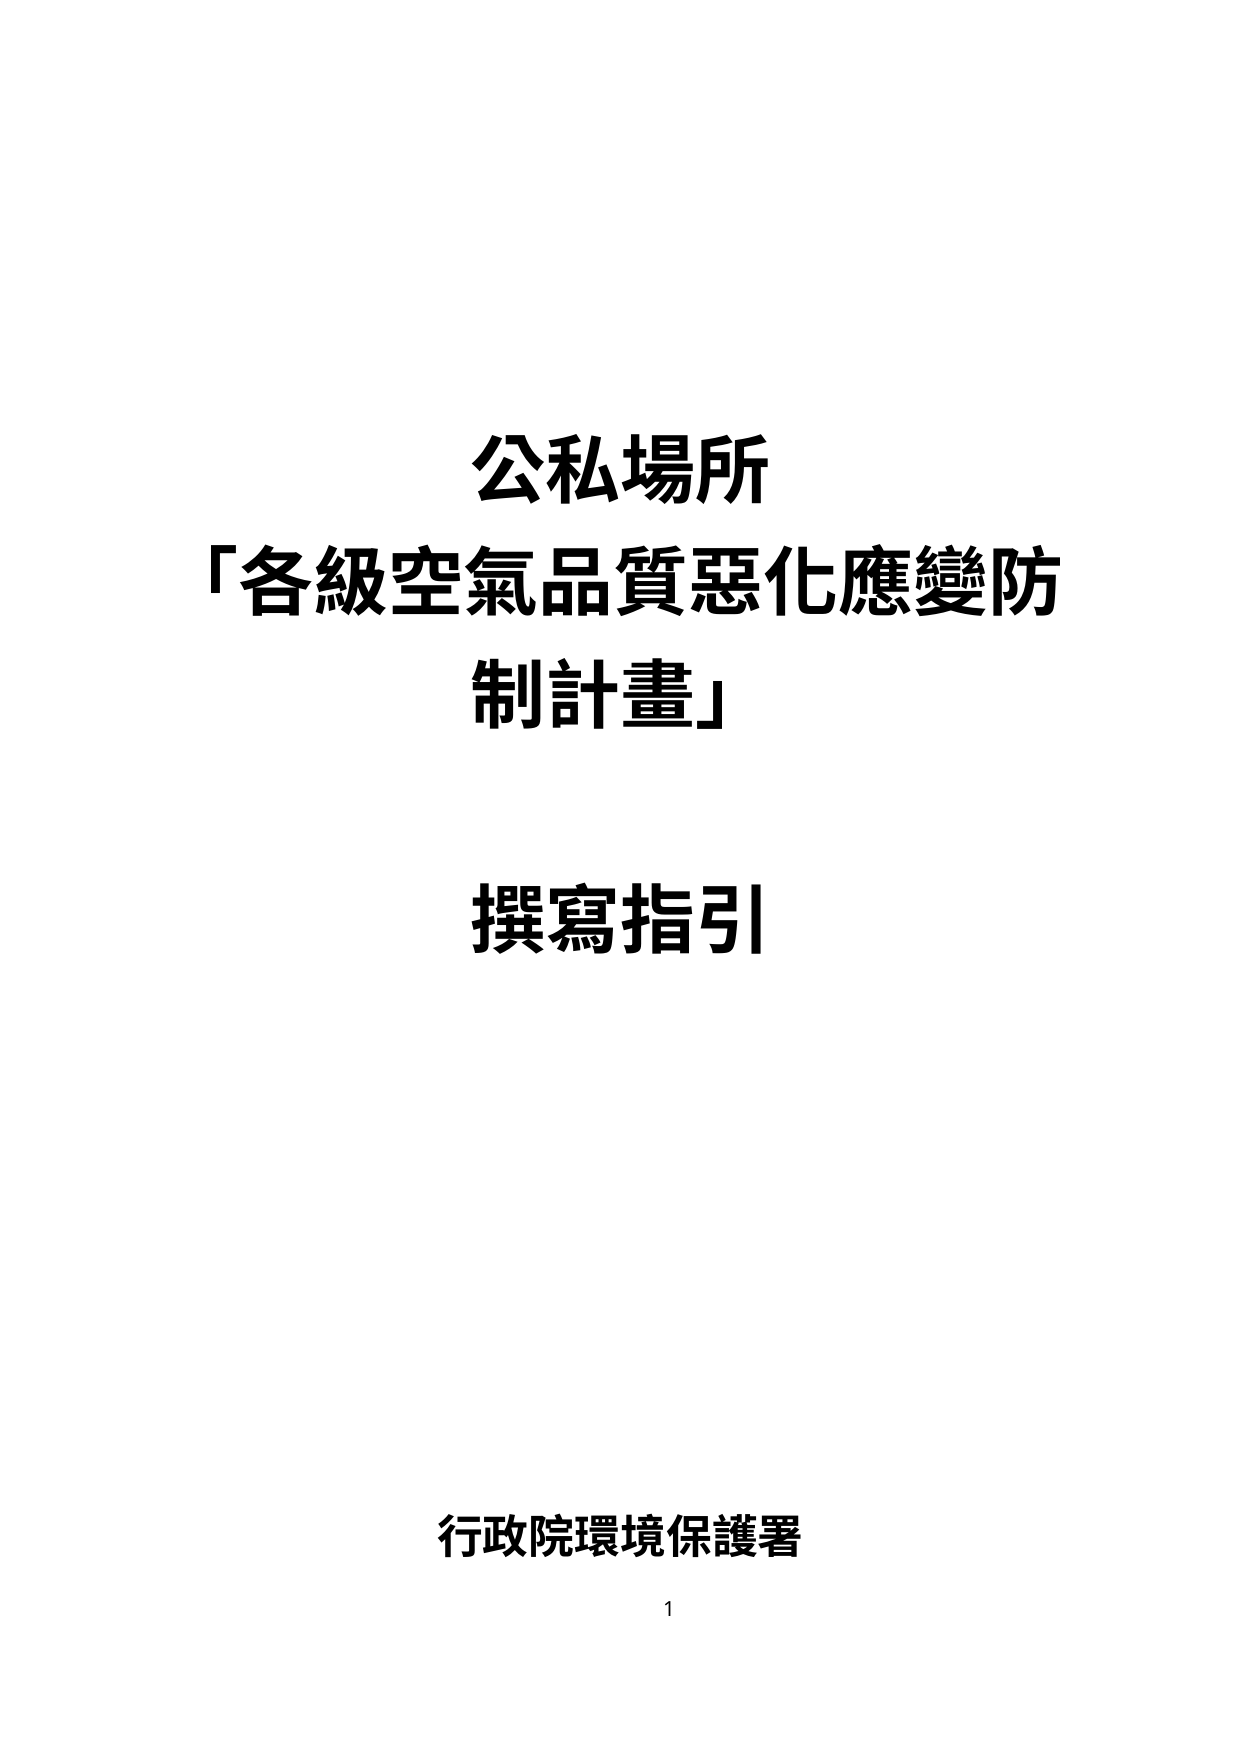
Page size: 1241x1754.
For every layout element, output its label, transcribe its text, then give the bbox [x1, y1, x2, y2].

text 「各級空氣品質惡化應變防制計畫」 [177, 521, 1063, 746]
text 行政院環境保護署 [177, 1496, 1063, 1571]
text 公私場所 [177, 408, 1063, 521]
text 撰寫指引 [177, 858, 1063, 971]
